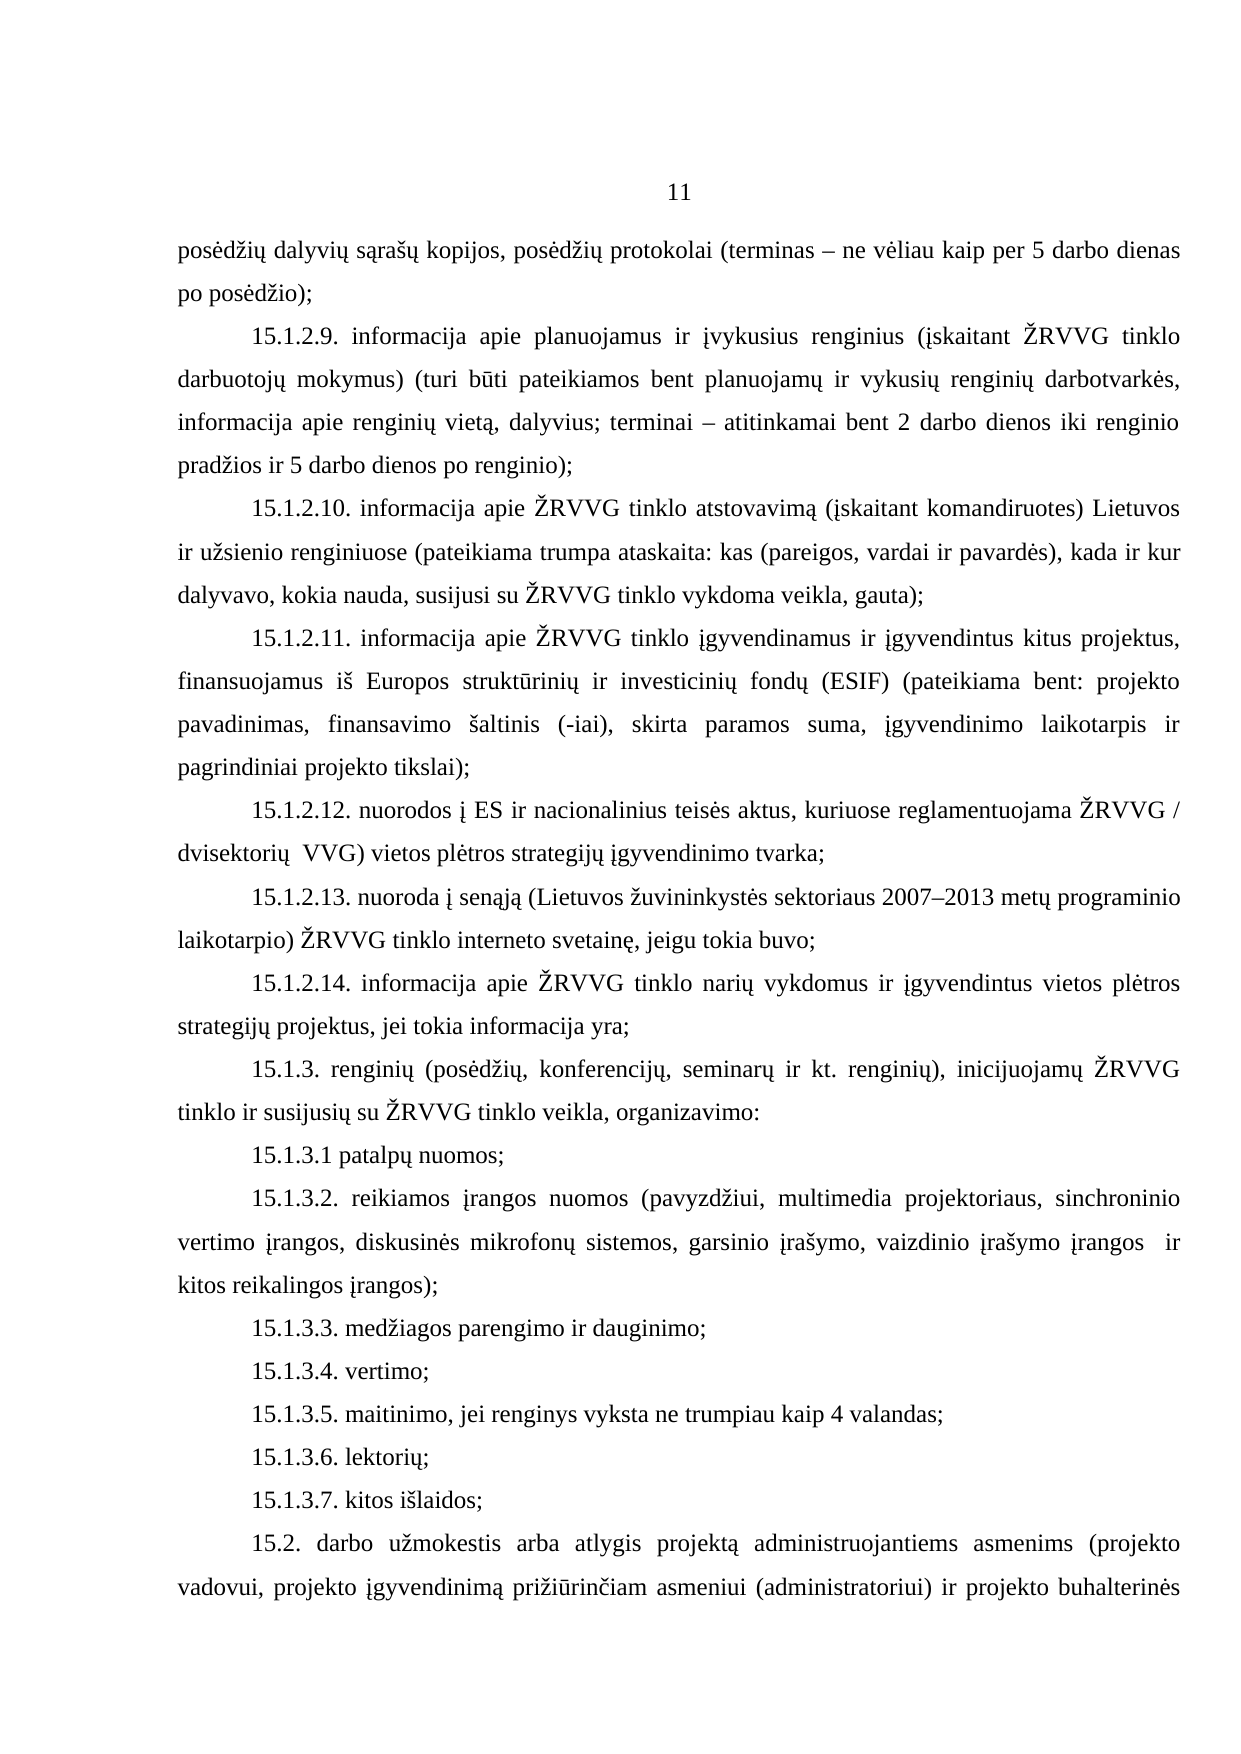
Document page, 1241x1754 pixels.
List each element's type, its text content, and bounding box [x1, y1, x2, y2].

text 15.1.3.2. reikiamos įrangos nuomos (pavyzdžiui, multimedia projektoriaus, sinchroninio vertimo įrangos, diskusinės mikrofonų sistemos, garsinio įrašymo, vaizdinio įrašymo įrangos ir kitos reikalingos įrangos); [177, 1183, 1181, 1298]
text 15.1.3.5. maitinimo, jei renginys vyksta ne trumpiau kaip 4 valandas; [177, 1399, 1181, 1428]
text 15.1.3.3. medžiagos parengimo ir dauginimo; [177, 1313, 1181, 1342]
text 15.2. darbo užmokestis arba atlygis projektą administruojantiems asmenims (projekto vadovui, projekto įgyvendinimą prižiūrinčiam asmeniui (administratoriui) ir projekto buhalterinės [177, 1528, 1181, 1600]
text 15.1.3.7. kitos išlaidos; [177, 1485, 1181, 1514]
text 15.1.3.4. vertimo; [177, 1356, 1181, 1385]
text 15.1.2.11. informacija apie ŽRVVG tinklo įgyvendinamus ir įgyvendintus kitus projektus, finansuojamus iš Europos struktūrinių ir investicinių fondų (ESIF) (pateikiama bent: projekto pavadinimas, finansavimo šaltinis (-iai), skirta paramos suma, įgyvendinimo laikotarpis ir pagrindiniai projekto tikslai); [177, 623, 1181, 781]
text 15.1.2.13. nuoroda į senąją (Lietuvos žuvininkystės sektoriaus 2007–2013 metų programinio laikotarpio) ŽRVVG tinklo interneto svetainę, jeigu tokia buvo; [177, 882, 1181, 953]
text posėdžių dalyvių sąrašų kopijos, posėdžių protokolai (terminas – ne vėliau kaip per 5 darbo dienas po posėdžio); [177, 235, 1181, 307]
text 15.1.2.14. informacija apie ŽRVVG tinklo narių vykdomus ir įgyvendintus vietos plėtros strategijų projektus, jei tokia informacija yra; [177, 968, 1181, 1040]
text 15.1.2.9. informacija apie planuojamus ir įvykusius renginius (įskaitant ŽRVVG tinklo darbuotojų mokymus) (turi būti pateikiamos bent planuojamų ir vykusių renginių darbotvarkės, informacija apie renginių vietą, dalyvius; terminai – atitinkamai bent 2 darbo dienos iki renginio pradžios ir 5 darbo dienos po renginio); [177, 321, 1181, 479]
text 15.1.2.10. informacija apie ŽRVVG tinklo atstovavimą (įskaitant komandiruotes) Lietuvos ir užsienio renginiuose (pateikiama trumpa ataskaita: kas (pareigos, vardai ir pavardės), kada ir kur dalyvavo, kokia nauda, susijusi su ŽRVVG tinklo vykdoma veikla, gauta); [177, 493, 1181, 608]
text 15.1.3. renginių (posėdžių, konferencijų, seminarų ir kt. renginių), inicijuojamų ŽRVVG tinklo ir susijusių su ŽRVVG tinklo veikla, organizavimo: [177, 1054, 1181, 1126]
text 15.1.3.1 patalpų nuomos; [177, 1140, 1181, 1169]
text 15.1.3.6. lektorių; [177, 1442, 1181, 1471]
text 15.1.2.12. nuorodos į ES ir nacionalinius teisės aktus, kuriuose reglamentuojama ŽRVVG / dvisektorių VVG) vietos plėtros strategijų įgyvendinimo tvarka; [177, 795, 1181, 867]
